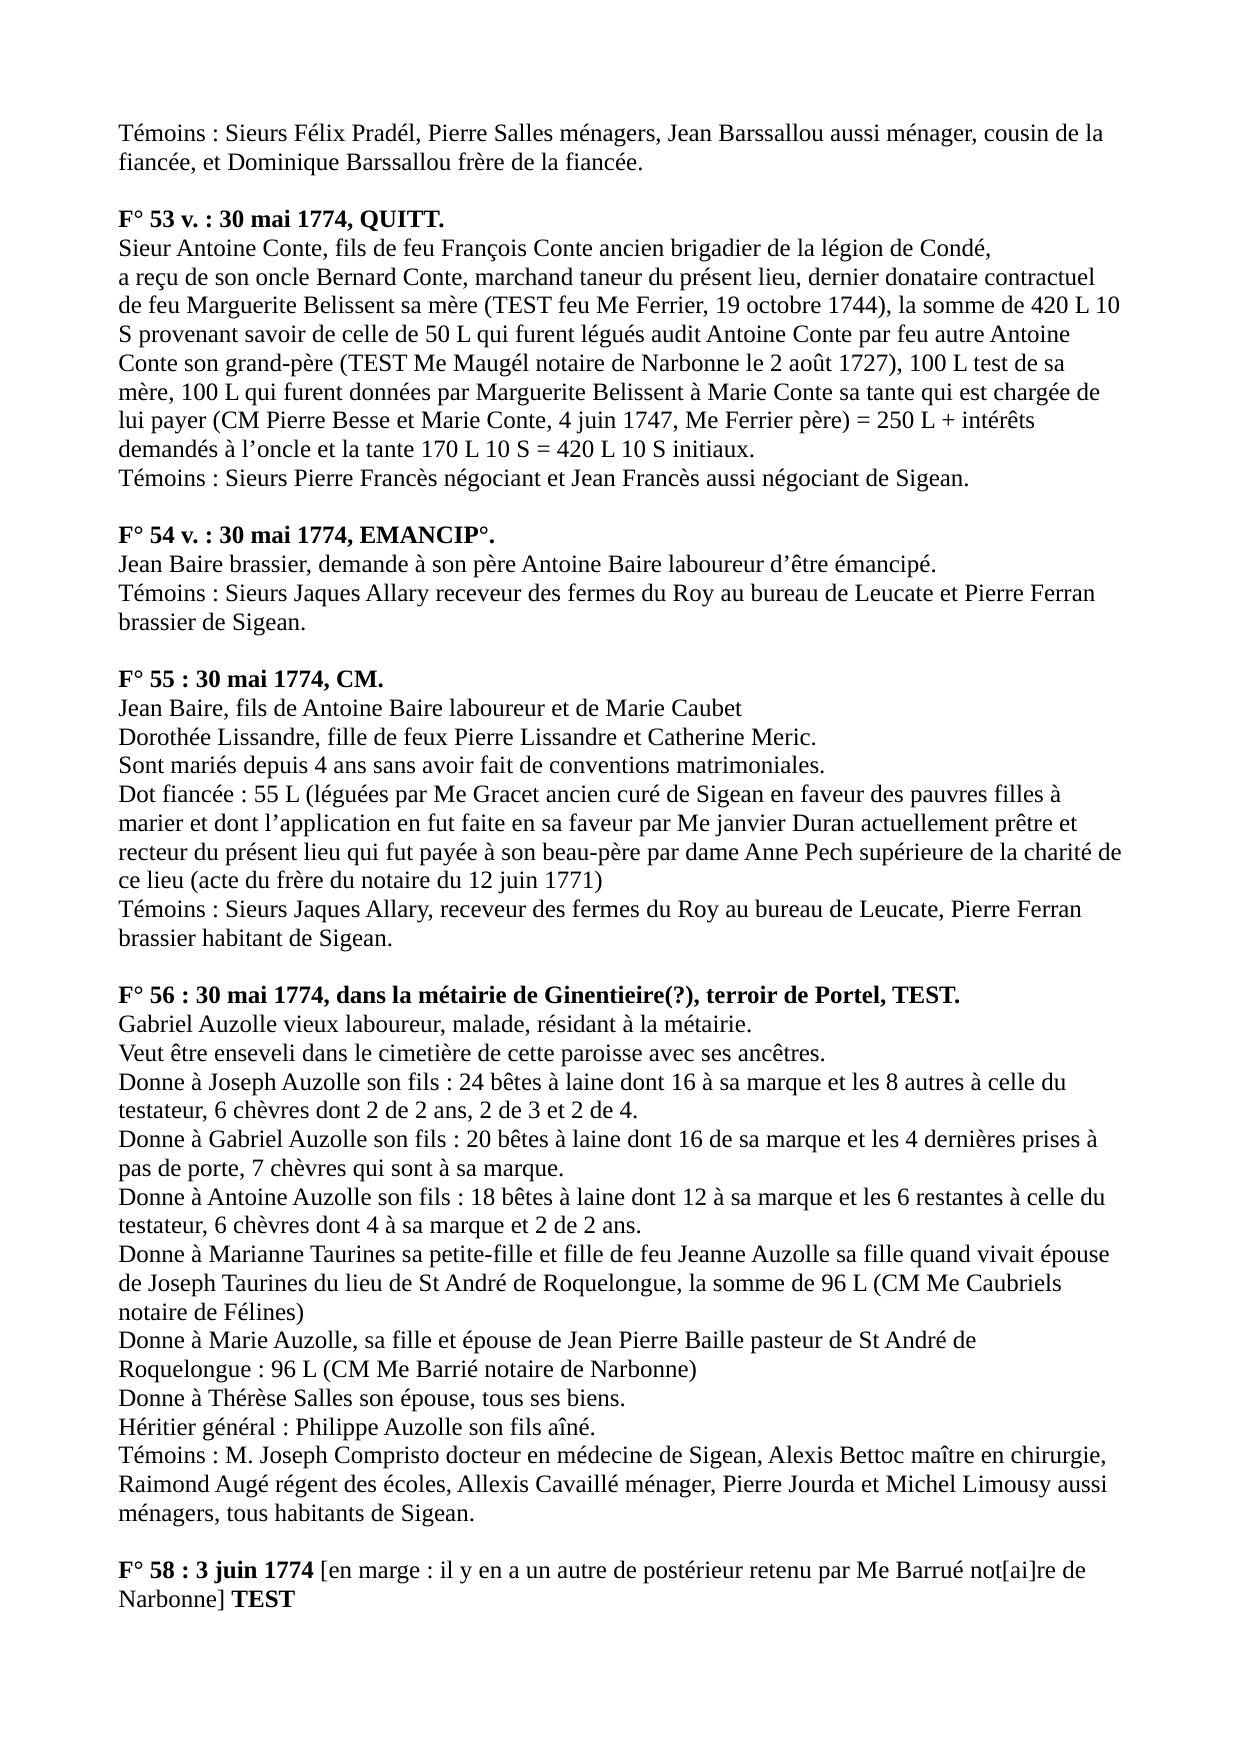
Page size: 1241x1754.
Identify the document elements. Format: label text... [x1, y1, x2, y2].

text a reçu de son oncle Bernard Conte, marchand taneur du présent lieu, dernier donataire contractuel de feu Marguerite Belissent sa mère (TEST feu Me Ferrier, 19 octobre 1744), la somme de 420 L 10 S provenant savoir de celle de 50 L qui furent légués audit Antoine Conte par feu autre Antoine Conte son grand-père (TEST Me Maugél notaire de Narbonne le 2 août 1727), 100 L test de sa mère, 100 L qui furent données par Marguerite Belissent à Marie Conte sa tante qui est chargée de lui payer (CM Pierre Besse et Marie Conte, 4 juin 1747, Me Ferrier père) = 250 L + intérêts demandés à l’oncle et la tante 170 L 10 S = 420 L 10 S initiaux. [118, 262, 1122, 463]
text Donne à Marianne Taurines sa petite-fille et fille de feu Jeanne Auzolle sa fille quand vivait épouse de Joseph Taurines du lieu de St André de Roquelongue, la somme de 96 L (CM Me Caubriels notaire de Félines) [118, 1239, 1122, 1326]
text Témoins : Sieurs Jaques Allary, receveur des fermes du Roy au bureau de Leucate, Pierre Ferran brassier habitant de Sigean. [118, 894, 1122, 952]
text Témoins : Sieurs Jaques Allary receveur des fermes du Roy au bureau de Leucate et Pierre Ferran brassier de Sigean. [118, 578, 1122, 636]
text Gabriel Auzolle vieux laboureur, malade, résidant à la métairie. [118, 1009, 1122, 1038]
text Donne à Joseph Auzolle son fils : 24 bêtes à laine dont 16 à sa marque et les 8 autres à celle du testateur, 6 chèvres dont 2 de 2 ans, 2 de 3 et 2 de 4. [118, 1067, 1122, 1124]
text Sieur Antoine Conte, fils de feu François Conte ancien brigadier de la légion de Condé, [118, 233, 1122, 262]
text Jean Baire, fils de Antoine Baire laboureur et de Marie Caubet [118, 693, 1122, 722]
text Sont mariés depuis 4 ans sans avoir fait de conventions matrimoniales. [118, 751, 1122, 779]
text Dot fiancée : 55 L (léguées par Me Gracet ancien curé de Sigean en faveur des pauvres filles à marier et dont l’application en fut faite en sa faveur par Me janvier Duran actuellement prêtre et recteur du présent lieu qui fut payée à son beau-père par dame Anne Pech supérieure de la charité de ce lieu (acte du frère du notaire du 12 juin 1771) [118, 779, 1122, 894]
text Héritier général : Philippe Auzolle son fils aîné. [118, 1412, 1122, 1441]
text Veut être enseveli dans le cimetière de cette paroisse avec ses ancêtres. [118, 1038, 1122, 1067]
text F° 58 : 3 juin 1774 [en marge : il y en a un autre de postérieur retenu par Me Barrué not[ai]re de Narbonne] TEST [118, 1556, 1122, 1613]
text Jean Baire brassier, demande à son père Antoine Baire laboureur d’être émancipé. [118, 549, 1122, 578]
text Donne à Thérèse Salles son épouse, tous ses biens. [118, 1383, 1122, 1412]
text F° 55 : 30 mai 1774, CM. [118, 664, 1122, 693]
text Dorothée Lissandre, fille de feux Pierre Lissandre et Catherine Meric. [118, 722, 1122, 751]
text F° 53 v. : 30 mai 1774, QUITT. [118, 204, 1122, 233]
text Témoins : Sieurs Pierre Francès négociant et Jean Francès aussi négociant de Sigean. [118, 463, 1122, 492]
text F° 54 v. : 30 mai 1774, EMANCIP°. [118, 521, 1122, 549]
text Donne à Marie Auzolle, sa fille et épouse de Jean Pierre Baille pasteur de St André de Roquelongue : 96 L (CM Me Barrié notaire de Narbonne) [118, 1326, 1122, 1383]
text Témoins : M. Joseph Compristo docteur en médecine de Sigean, Alexis Bettoc maître en chirurgie, Raimond Augé régent des écoles, Allexis Cavaillé ménager, Pierre Jourda et Michel Limousy aussi ménagers, tous habitants de Sigean. [118, 1441, 1122, 1527]
text F° 56 : 30 mai 1774, dans la métairie de Ginentieire(?), terroir de Portel, TEST. [118, 981, 1122, 1009]
text Donne à Gabriel Auzolle son fils : 20 bêtes à laine dont 16 de sa marque et les 4 dernières prises à pas de porte, 7 chèvres qui sont à sa marque. [118, 1124, 1122, 1182]
text Donne à Antoine Auzolle son fils : 18 bêtes à laine dont 12 à sa marque et les 6 restantes à celle du testateur, 6 chèvres dont 4 à sa marque et 2 de 2 ans. [118, 1182, 1122, 1239]
text Témoins : Sieurs Félix Pradél, Pierre Salles ménagers, Jean Barssallou aussi ménager, cousin de la fiancée, et Dominique Barssallou frère de la fiancée. [118, 118, 1122, 176]
